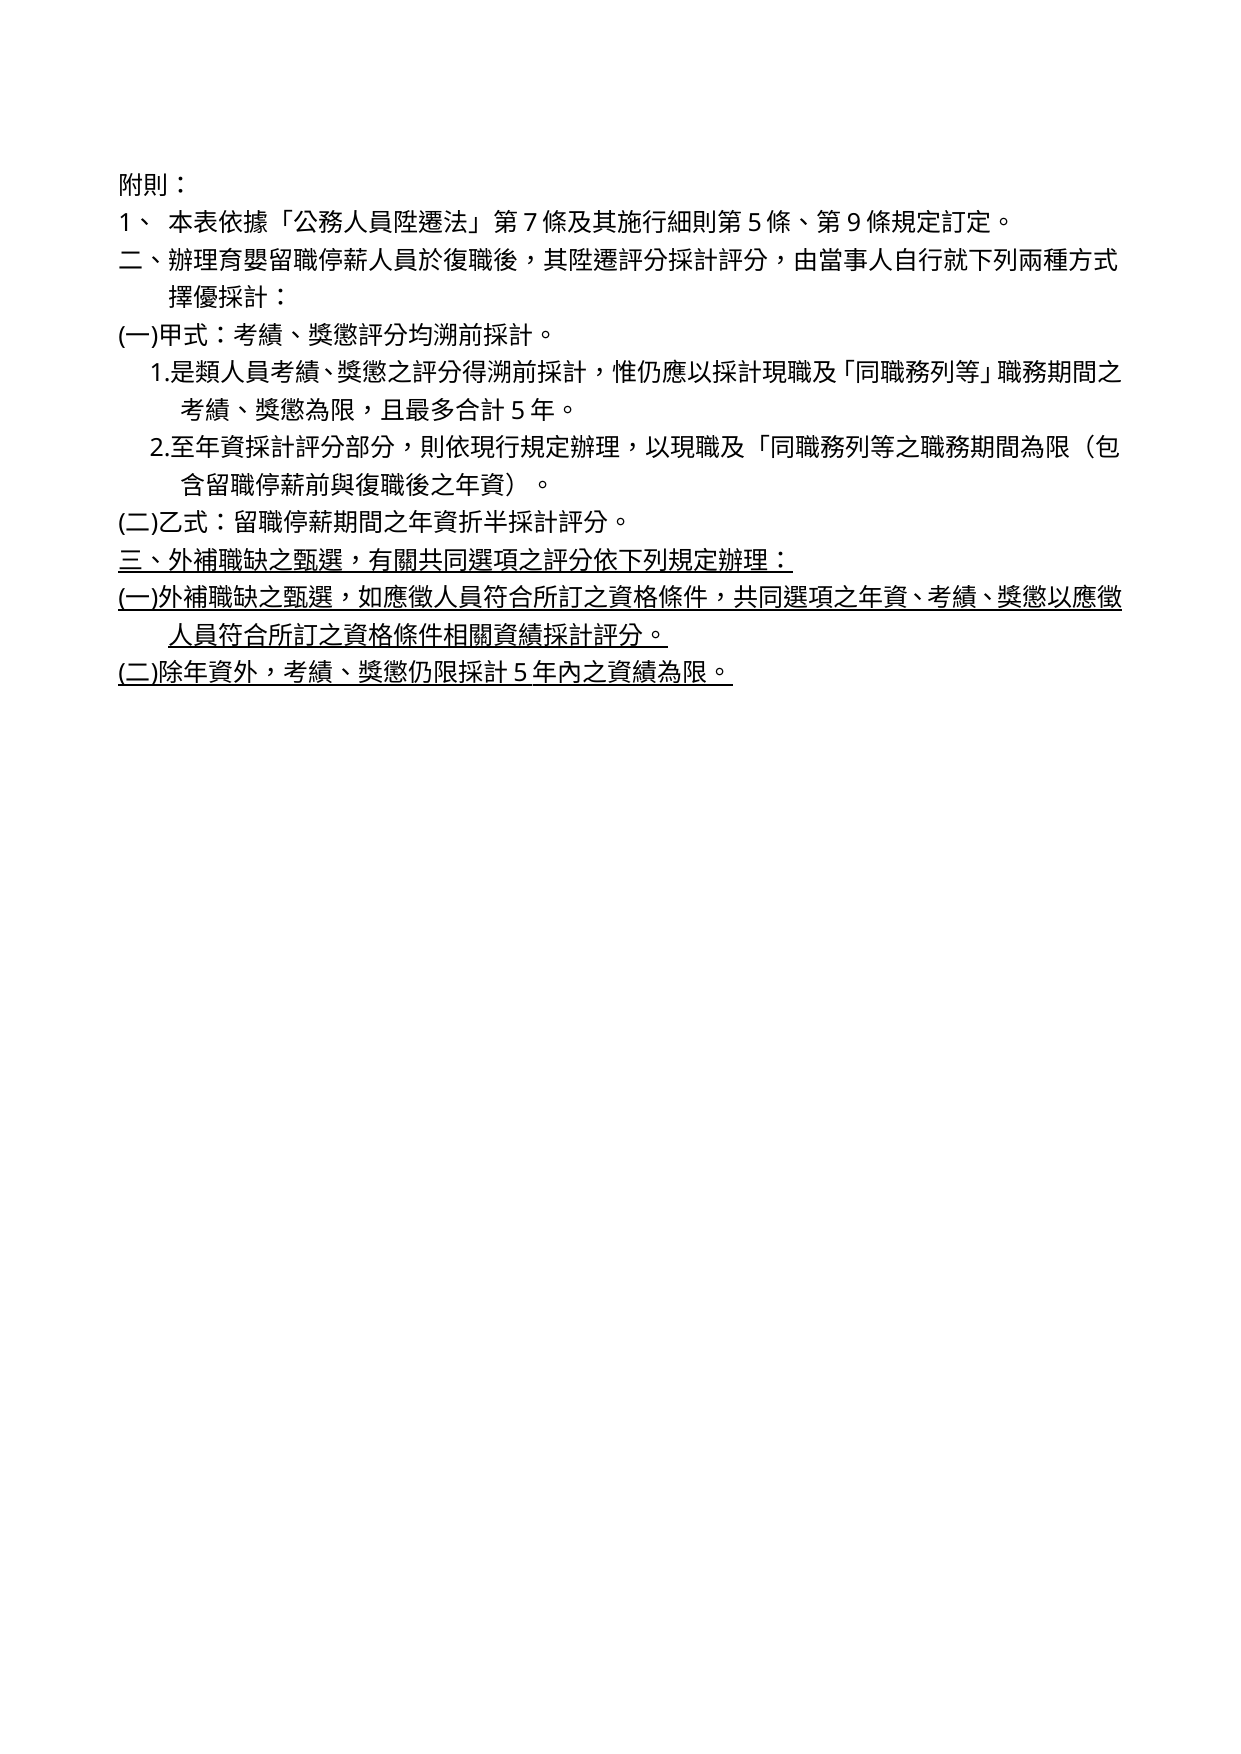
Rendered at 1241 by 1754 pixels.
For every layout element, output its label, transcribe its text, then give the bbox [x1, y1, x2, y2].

list 本表依據「公務人員陞遷法」第7條及其施行細則第5條、第9條規定訂定。 [118, 202, 1122, 239]
text (一)外補職缺之甄選，如應徵人員符合所訂之資格條件，共同選項之年資、考績、獎懲以應徵 [118, 577, 1122, 609]
text (一)甲式：考績、獎懲評分均溯前採計。 [118, 314, 1122, 352]
text 三、外補職缺之甄選，有關共同選項之評分依下列規定辦理： [118, 539, 1122, 577]
text (二)乙式：留職停薪期間之年資折半採計評分。 [118, 502, 1122, 539]
text (二)除年資外，考績、獎懲仍限採計5年內之資績為限。 [118, 652, 1122, 689]
text 人員符合所訂之資格條件相關資績採計評分。 [118, 611, 1122, 652]
text 二、辦理育嬰留職停薪人員於復職後，其陞遷評分採計評分，由當事人自行就下列兩種方式擇優採計： [118, 239, 1122, 314]
text 附則： [118, 164, 1122, 202]
text 1.是類人員考績、獎懲之評分得溯前採計，惟仍應以採計現職及「同職務列等」職務期間之考績、獎懲為限，且最多合計5年。 [149, 352, 1122, 427]
text 2.至年資採計評分部分，則依現行規定辦理，以現職及「同職務列等之職務期間為限（包含留職停薪前與復職後之年資）。 [149, 427, 1122, 502]
